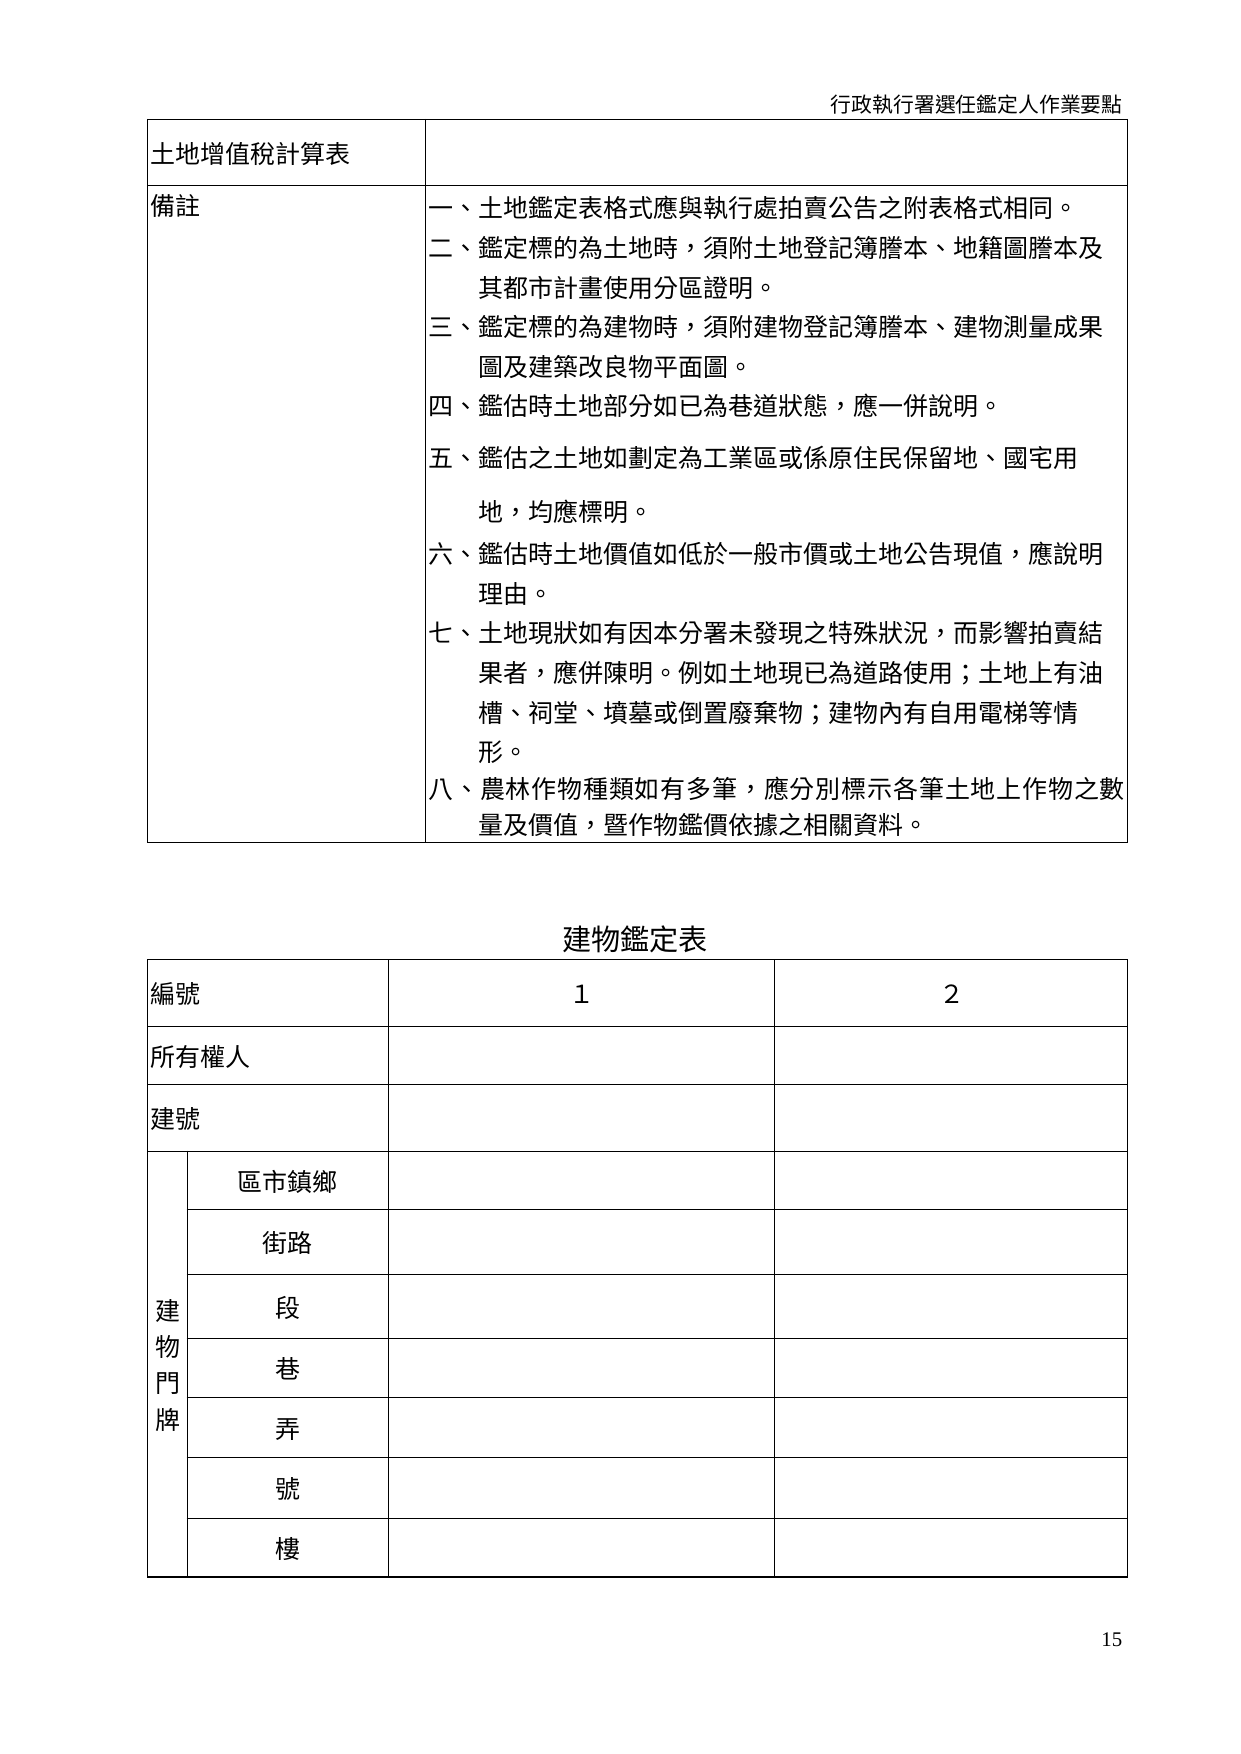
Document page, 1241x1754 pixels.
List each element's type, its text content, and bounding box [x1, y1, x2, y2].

table_cell [389, 1458, 774, 1518]
table_header 編號 [148, 960, 388, 1026]
table_cell 建號 [148, 1085, 388, 1151]
table_header ２ [775, 960, 1127, 1026]
table_cell [389, 1519, 774, 1576]
table_cell [389, 1210, 774, 1274]
table_cell [775, 1519, 1127, 1576]
table_cell [389, 1398, 774, 1457]
table_cell 土地增值稅計算表 [148, 120, 425, 185]
table_cell [389, 1152, 774, 1209]
table_cell 區市鎮鄉 [188, 1152, 388, 1209]
table_cell [775, 1339, 1127, 1397]
table_cell 弄 [188, 1398, 388, 1457]
table_cell [775, 1458, 1127, 1518]
table_cell 建物門牌 [148, 1152, 187, 1576]
table_cell 巷 [188, 1339, 388, 1397]
table_cell 街路 [188, 1210, 388, 1274]
table_cell 樓 [188, 1519, 388, 1576]
table_cell [389, 1339, 774, 1397]
text 建物鑑定表 [148, 917, 1122, 959]
table_cell 所有權人 [148, 1027, 388, 1084]
table_cell [775, 1210, 1127, 1274]
table_cell 一、土地鑑定表格式應與執行處拍賣公告之附表格式相同。 二、鑑定標的為土地時，須附土地登記簿謄本、地籍圖謄本及其都市計畫使用分區證明。 三、鑑定標的為建物時，須附建物登記簿謄本、建物測量成果圖及建築改良物平面圖。 四、鑑估時土地部分如已為巷道狀態，應一併說明。 五、鑑估之土地如劃定為工業區或係原住民保留地、國宅用地，均應標明。 六、鑑估時土地價值如低於一般市價或土地公告現值，應說明理由。 七、土地現狀如有因本分署未發現之特殊狀況，而影響拍賣結果者，應併陳明。例如土地現已為道路使用；土地上有油槽、祠堂、墳墓或倒置廢棄物；建物內有自用電梯等情形。 八、農林作物種類如有多筆，應分別標示各筆土地上作物之數量及價值，暨作物鑑價依據之相關資料。 [426, 186, 1127, 842]
table_cell [775, 1275, 1127, 1338]
table_cell 備註 [148, 186, 425, 842]
table_cell [426, 120, 1127, 185]
table_cell [389, 1275, 774, 1338]
table_cell [775, 1085, 1127, 1151]
table_cell [389, 1027, 774, 1084]
table_cell 段 [188, 1275, 388, 1338]
table_cell [775, 1398, 1127, 1457]
table_header １ [389, 960, 774, 1026]
table_cell [775, 1152, 1127, 1209]
table_cell [389, 1085, 774, 1151]
table_cell [775, 1027, 1127, 1084]
table_cell 號 [188, 1458, 388, 1518]
